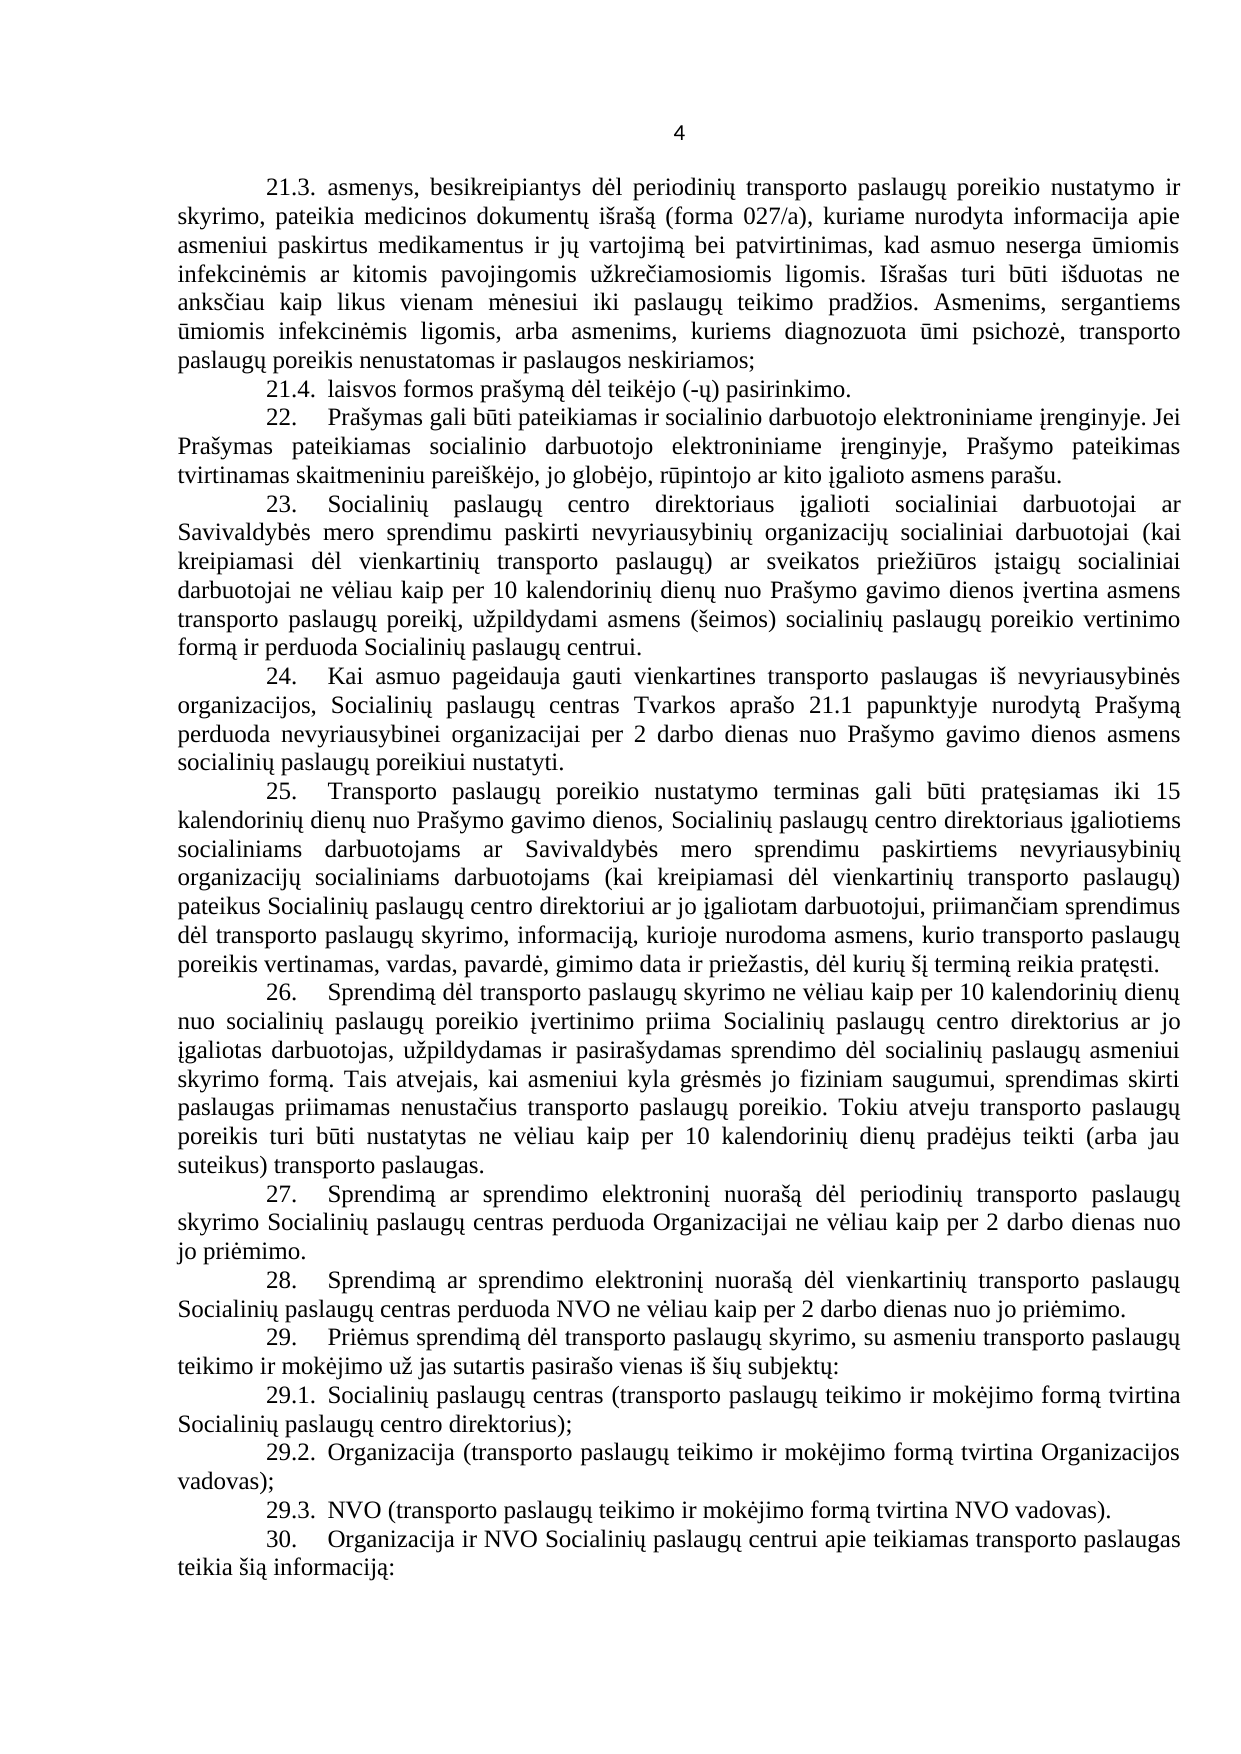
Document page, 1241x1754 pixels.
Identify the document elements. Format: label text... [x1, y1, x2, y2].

text 28. Sprendimą ar sprendimo elektroninį nuorašą dėl vienkartinių transporto paslaugų Socialinių paslaugų centras perduoda NVO ne vėliau kaip per 2 darbo dienas nuo jo priėmimo. [177, 1265, 1181, 1322]
text 24. Kai asmuo pageidauja gauti vienkartines transporto paslaugas iš nevyriausybinės organizacijos, Socialinių paslaugų centras Tvarkos aprašo 21.1 papunktyje nurodytą Prašymą perduoda nevyriausybinei organizacijai per 2 darbo dienas nuo Prašymo gavimo dienos asmens socialinių paslaugų poreikiui nustatyti. [177, 661, 1181, 776]
text 27. Sprendimą ar sprendimo elektroninį nuorašą dėl periodinių transporto paslaugų skyrimo Socialinių paslaugų centras perduoda Organizacijai ne vėliau kaip per 2 darbo dienas nuo jo priėmimo. [177, 1179, 1181, 1265]
text 23. Socialinių paslaugų centro direktoriaus įgalioti socialiniai darbuotojai ar Savivaldybės mero sprendimu paskirti nevyriausybinių organizacijų socialiniai darbuotojai (kai kreipiamasi dėl vienkartinių transporto paslaugų) ar sveikatos priežiūros įstaigų socialiniai darbuotojai ne vėliau kaip per 10 kalendorinių dienų nuo Prašymo gavimo dienos įvertina asmens transporto paslaugų poreikį, užpildydami asmens (šeimos) socialinių paslaugų poreikio vertinimo formą ir perduoda Socialinių paslaugų centrui. [177, 489, 1181, 661]
text 29.1. Socialinių paslaugų centras (transporto paslaugų teikimo ir mokėjimo formą tvirtina Socialinių paslaugų centro direktorius); [177, 1380, 1181, 1437]
text 21.3. asmenys, besikreipiantys dėl periodinių transporto paslaugų poreikio nustatymo ir skyrimo, pateikia medicinos dokumentų išrašą (forma 027/a), kuriame nurodyta informacija apie asmeniui paskirtus medikamentus ir jų vartojimą bei patvirtinimas, kad asmuo neserga ūmiomis infekcinėmis ar kitomis pavojingomis užkrečiamosiomis ligomis. Išrašas turi būti išduotas ne anksčiau kaip likus vienam mėnesiui iki paslaugų teikimo pradžios. Asmenims, sergantiems ūmiomis infekcinėmis ligomis, arba asmenims, kuriems diagnozuota ūmi psichozė, transporto paslaugų poreikis nenustatomas ir paslaugos neskiriamos; [177, 172, 1181, 374]
text 29. Priėmus sprendimą dėl transporto paslaugų skyrimo, su asmeniu transporto paslaugų teikimo ir mokėjimo už jas sutartis pasirašo vienas iš šių subjektų: [177, 1322, 1181, 1380]
text 26. Sprendimą dėl transporto paslaugų skyrimo ne vėliau kaip per 10 kalendorinių dienų nuo socialinių paslaugų poreikio įvertinimo priima Socialinių paslaugų centro direktorius ar jo įgaliotas darbuotojas, užpildydamas ir pasirašydamas sprendimo dėl socialinių paslaugų asmeniui skyrimo formą. Tais atvejais, kai asmeniui kyla grėsmės jo fiziniam saugumui, sprendimas skirti paslaugas priimamas nenustačius transporto paslaugų poreikio. Tokiu atveju transporto paslaugų poreikis turi būti nustatytas ne vėliau kaip per 10 kalendorinių dienų pradėjus teikti (arba jau suteikus) transporto paslaugas. [177, 977, 1181, 1179]
text 22. Prašymas gali būti pateikiamas ir socialinio darbuotojo elektroniniame įrenginyje. Jei Prašymas pateikiamas socialinio darbuotojo elektroniniame įrenginyje, Prašymo pateikimas tvirtinamas skaitmeniniu pareiškėjo, jo globėjo, rūpintojo ar kito įgalioto asmens parašu. [177, 402, 1181, 489]
text 25. Transporto paslaugų poreikio nustatymo terminas gali būti pratęsiamas iki 15 kalendorinių dienų nuo Prašymo gavimo dienos, Socialinių paslaugų centro direktoriaus įgaliotiems socialiniams darbuotojams ar Savivaldybės mero sprendimu paskirtiems nevyriausybinių organizacijų socialiniams darbuotojams (kai kreipiamasi dėl vienkartinių transporto paslaugų) pateikus Socialinių paslaugų centro direktoriui ar jo įgaliotam darbuotojui, priimančiam sprendimus dėl transporto paslaugų skyrimo, informaciją, kurioje nurodoma asmens, kurio transporto paslaugų poreikis vertinamas, vardas, pavardė, gimimo data ir priežastis, dėl kurių šį terminą reikia pratęsti. [177, 776, 1181, 977]
text 21.4. laisvos formos prašymą dėl teikėjo (-ų) pasirinkimo. [177, 374, 1181, 402]
text 29.3. NVO (transporto paslaugų teikimo ir mokėjimo formą tvirtina NVO vadovas). [177, 1495, 1181, 1524]
text 29.2. Organizacija (transporto paslaugų teikimo ir mokėjimo formą tvirtina Organizacijos vadovas); [177, 1437, 1181, 1495]
text 30. Organizacija ir NVO Socialinių paslaugų centrui apie teikiamas transporto paslaugas teikia šią informaciją: [177, 1524, 1181, 1581]
